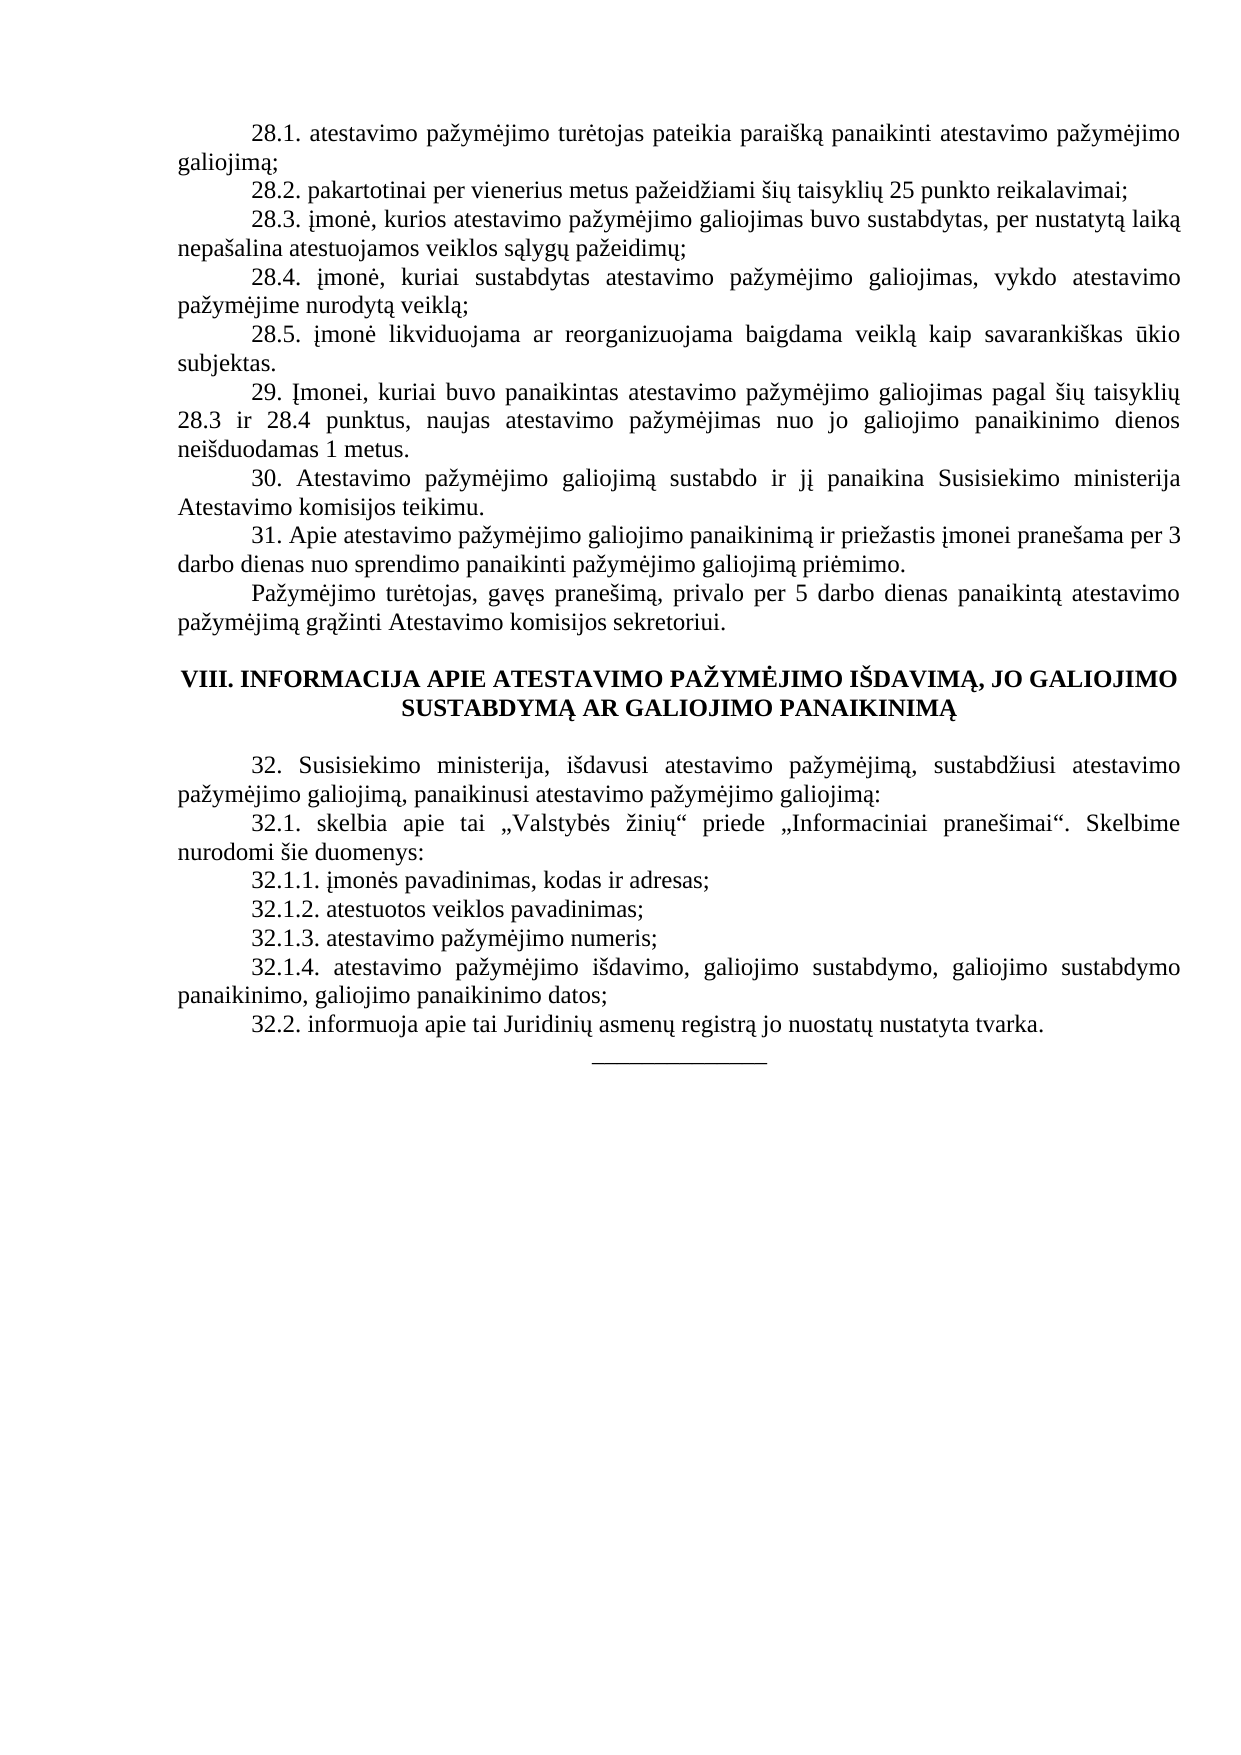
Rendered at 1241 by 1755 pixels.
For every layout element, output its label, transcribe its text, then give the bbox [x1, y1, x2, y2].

text 32.1.4. atestavimo pažymėjimo išdavimo, galiojimo sustabdymo, galiojimo sustabdymo panaikinimo, galiojimo panaikinimo datos; [177, 952, 1181, 1009]
text VIII. INFORMACIJA APIE ATESTAVIMO PAŽYMĖJIMO IŠDAVIMĄ, JO GALIOJIMO SUSTABDYMĄ AR GALIOJIMO PANAIKINIMĄ [177, 664, 1181, 722]
text 32.2. informuoja apie tai Juridinių asmenų registrą jo nuostatų nustatyta tvarka. [177, 1009, 1181, 1038]
text 31. Apie atestavimo pažymėjimo galiojimo panaikinimą ir priežastis įmonei pranešama per 3 darbo dienas nuo sprendimo panaikinti pažymėjimo galiojimą priėmimo. [177, 521, 1181, 578]
text Pažymėjimo turėtojas, gavęs pranešimą, privalo per 5 darbo dienas panaikintą atestavimo pažymėjimą grąžinti Atestavimo komisijos sekretoriui. [177, 578, 1181, 636]
text 32. Susisiekimo ministerija, išdavusi atestavimo pažymėjimą, sustabdžiusi atestavimo pažymėjimo galiojimą, panaikinusi atestavimo pažymėjimo galiojimą: [177, 751, 1181, 808]
text ______________ [177, 1038, 1181, 1067]
text 30. Atestavimo pažymėjimo galiojimą sustabdo ir jį panaikina Susisiekimo ministerija Atestavimo komisijos teikimu. [177, 463, 1181, 521]
text 28.4. įmonė, kuriai sustabdytas atestavimo pažymėjimo galiojimas, vykdo atestavimo pažymėjime nurodytą veiklą; [177, 262, 1181, 319]
text 32.1. skelbia apie tai „Valstybės žinių“ priede „Informaciniai pranešimai“. Skelbime nurodomi šie duomenys: [177, 808, 1181, 866]
text 28.3. įmonė, kurios atestavimo pažymėjimo galiojimas buvo sustabdytas, per nustatytą laiką nepašalina atestuojamos veiklos sąlygų pažeidimų; [177, 204, 1181, 262]
text 32.1.1. įmonės pavadinimas, kodas ir adresas; [177, 866, 1181, 894]
text 32.1.3. atestavimo pažymėjimo numeris; [177, 923, 1181, 952]
text 28.5. įmonė likviduojama ar reorganizuojama baigdama veiklą kaip savarankiškas ūkio subjektas. [177, 319, 1181, 377]
text 32.1.2. atestuotos veiklos pavadinimas; [177, 894, 1181, 923]
text 28.1. atestavimo pažymėjimo turėtojas pateikia paraišką panaikinti atestavimo pažymėjimo galiojimą; [177, 118, 1181, 176]
text 29. Įmonei, kuriai buvo panaikintas atestavimo pažymėjimo galiojimas pagal šių taisyklių 28.3 ir 28.4 punktus, naujas atestavimo pažymėjimas nuo jo galiojimo panaikinimo dienos neišduodamas 1 metus. [177, 377, 1181, 463]
text 28.2. pakartotinai per vienerius metus pažeidžiami šių taisyklių 25 punkto reikalavimai; [177, 176, 1181, 204]
